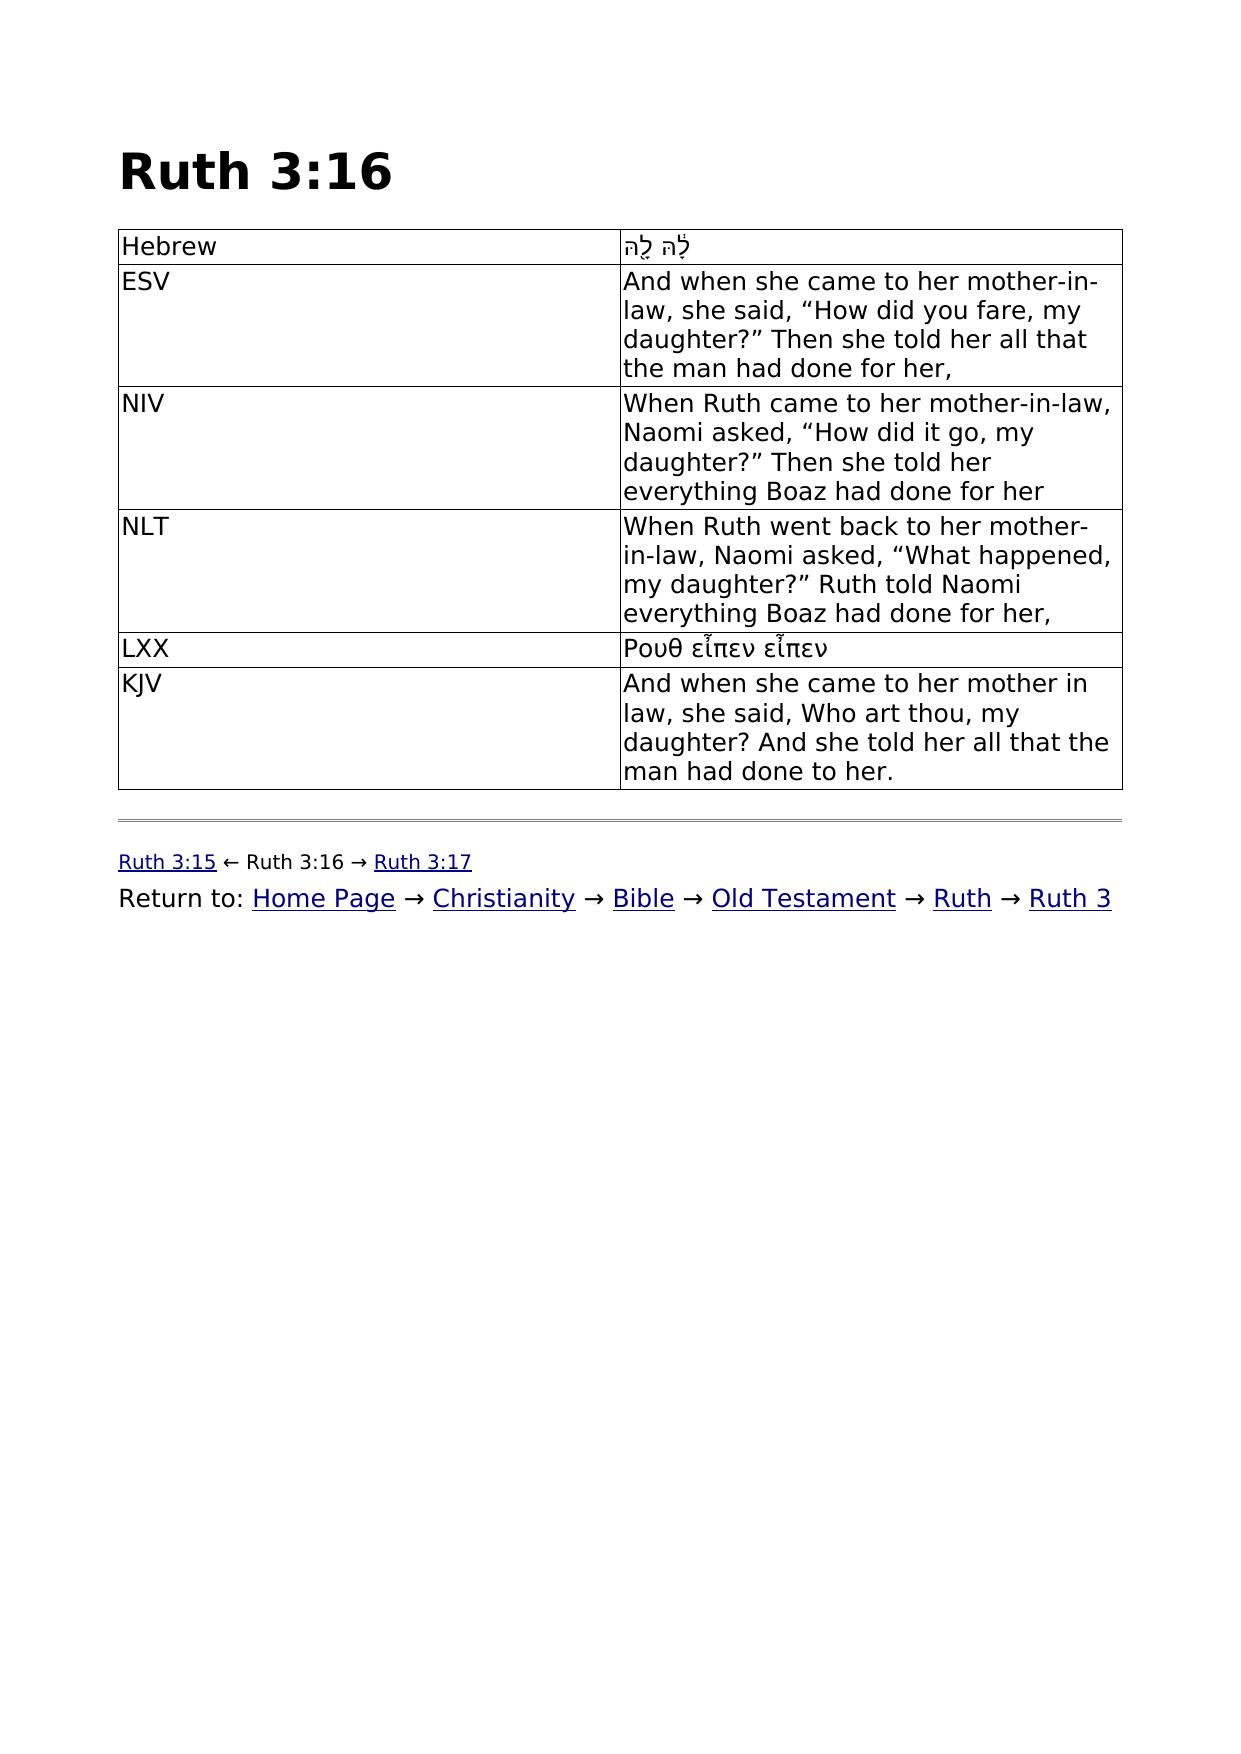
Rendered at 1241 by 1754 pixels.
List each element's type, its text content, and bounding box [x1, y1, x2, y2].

table_cell NLT [119, 510, 620, 632]
table_header Hebrew [119, 230, 620, 264]
table_cell And when she came to her mother in law, she said, Who art thou, my daughter? And she told her all that the man had done to her. [621, 668, 1122, 789]
table_cell Ρουθ εἶπεν εἶπεν [621, 633, 1122, 667]
table_cell NIV [119, 387, 620, 509]
table_cell And when she came to her mother-in-law, she said, “How did you fare, my daughter?” Then she told her all that the man had done for her, [621, 265, 1122, 386]
table_cell When Ruth went back to her mother-in-law, Naomi asked, “What happened, my daughter?” Ruth told Naomi everything Boaz had done for her, [621, 510, 1122, 632]
subtitle Ruth 3:16 [118, 143, 1122, 201]
table_cell KJV [119, 668, 620, 789]
table_header לָ֔הּ לָ֖הּ [621, 230, 1122, 264]
text Ruth 3:15 ← Ruth 3:16 → Ruth 3:17 [118, 851, 1122, 884]
table_cell LXX [119, 633, 620, 667]
text Return to: Home Page → Christianity → Bible → Old Testament → Ruth → Ruth 3 [118, 884, 1122, 914]
table_cell When Ruth came to her mother-in-law, Naomi asked, “How did it go, my daughter?” Then she told her everything Boaz had done for her [621, 387, 1122, 509]
table_cell ESV [119, 265, 620, 386]
